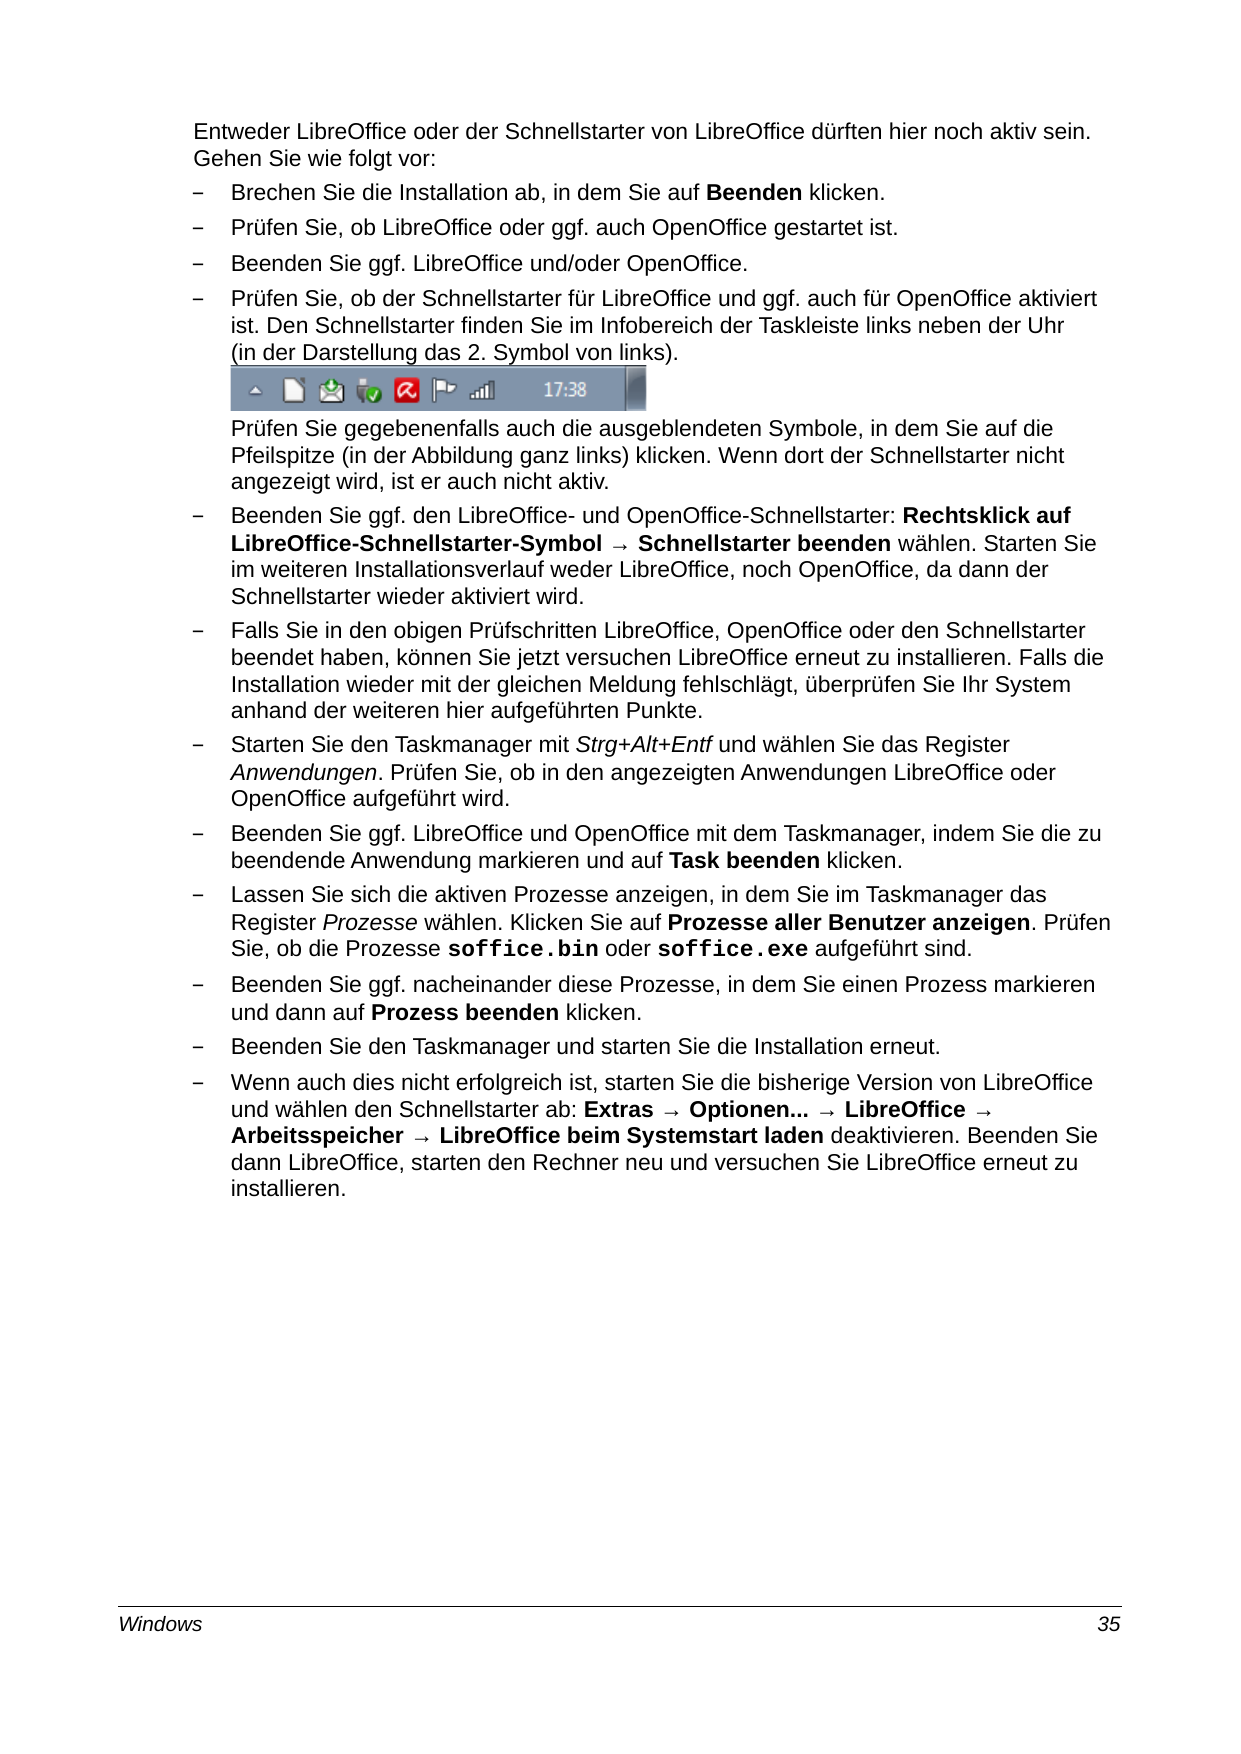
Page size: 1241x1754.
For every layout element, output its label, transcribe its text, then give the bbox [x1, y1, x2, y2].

list Beenden Sie ggf. LibreOffice und OpenOffice mit dem Taskmanager, indem Sie die zu beendende Anwendung markieren und auf Task beenden klicken. [192, 818, 1122, 873]
list Starten Sie den Taskmanager mit Strg+Alt+Entf und wählen Sie das Register Anwendungen. Prüfen Sie, ob in den angezeigten Anwendungen LibreOffice oder OpenOffice aufgeführt wird. [192, 730, 1122, 812]
picture [230, 365, 647, 411]
list Beenden Sie ggf. den LibreOffice- und OpenOffice-Schnellstarter: Rechtsklick auf LibreOffice-Schnellstarter-Symbol → Schnellstarter beenden wählen. Starten Sie im weiteren Installationsverlauf weder LibreOffice, noch OpenOffice, da dann der Schnellstarter wieder aktiviert wird. [192, 501, 1122, 609]
list Wenn auch dies nicht erfolgreich ist, starten Sie die bisherige Version von LibreOffice und wählen den Schnellstarter ab: Extras → Optionen... → LibreOffice → Arbeitsspeicher → LibreOffice beim Systemstart laden deaktivieren. Beenden Sie dann LibreOffice, starten den Rechner neu und versuchen Sie LibreOffice erneut zu installieren. [192, 1067, 1122, 1201]
list Entweder LibreOffice oder der Schnellstarter von LibreOffice dürften hier noch aktiv sein. Gehen Sie wie folgt vor: [193, 118, 1122, 171]
list Lassen Sie sich die aktiven Prozesse anzeigen, in dem Sie im Taskmanager das Register Prozesse wählen. Klicken Sie auf Prozesse aller Benutzer anzeigen. Prüfen Sie, ob die Prozesse soffice.bin oder soffice.exe aufgeführt sind. [192, 879, 1122, 963]
list Brechen Sie die Installation ab, in dem Sie auf Beenden klicken. [192, 177, 1122, 206]
list Beenden Sie ggf. nacheinander diese Prozesse, in dem Sie einen Prozess markieren und dann auf Prozess beenden klicken. [192, 970, 1122, 1025]
list Prüfen Sie, ob der Schnellstarter für LibreOffice und ggf. auch für OpenOffice aktiviert ist. Den Schnellstarter finden Sie im Infobereich der Taskleiste links neben der Uhr (in der Darstellung das 2. Symbol von links). Prüfen Sie gegebenenfalls auch die ausgeblendeten Symbole, in dem Sie auf die Pfeilspitze (in der Abbildung ganz links) klicken. Wenn dort der Schnellstarter nicht angezeigt wird, ist er auch nicht aktiv. [192, 283, 1122, 494]
list Falls Sie in den obigen Prüfschritten LibreOffice, OpenOffice oder den Schnellstarter beendet haben, können Sie jetzt versuchen LibreOffice erneut zu installieren. Falls die Installation wieder mit der gleichen Meldung fehlschlägt, überprüfen Sie Ihr System anhand der weiteren hier aufgeführten Punkte. [192, 615, 1122, 723]
list Beenden Sie ggf. LibreOffice und/oder OpenOffice. [192, 248, 1122, 277]
list Prüfen Sie, ob LibreOffice oder ggf. auch OpenOffice gestartet ist. [192, 212, 1122, 242]
list Beenden Sie den Taskmanager und starten Sie die Installation erneut. [192, 1031, 1122, 1061]
